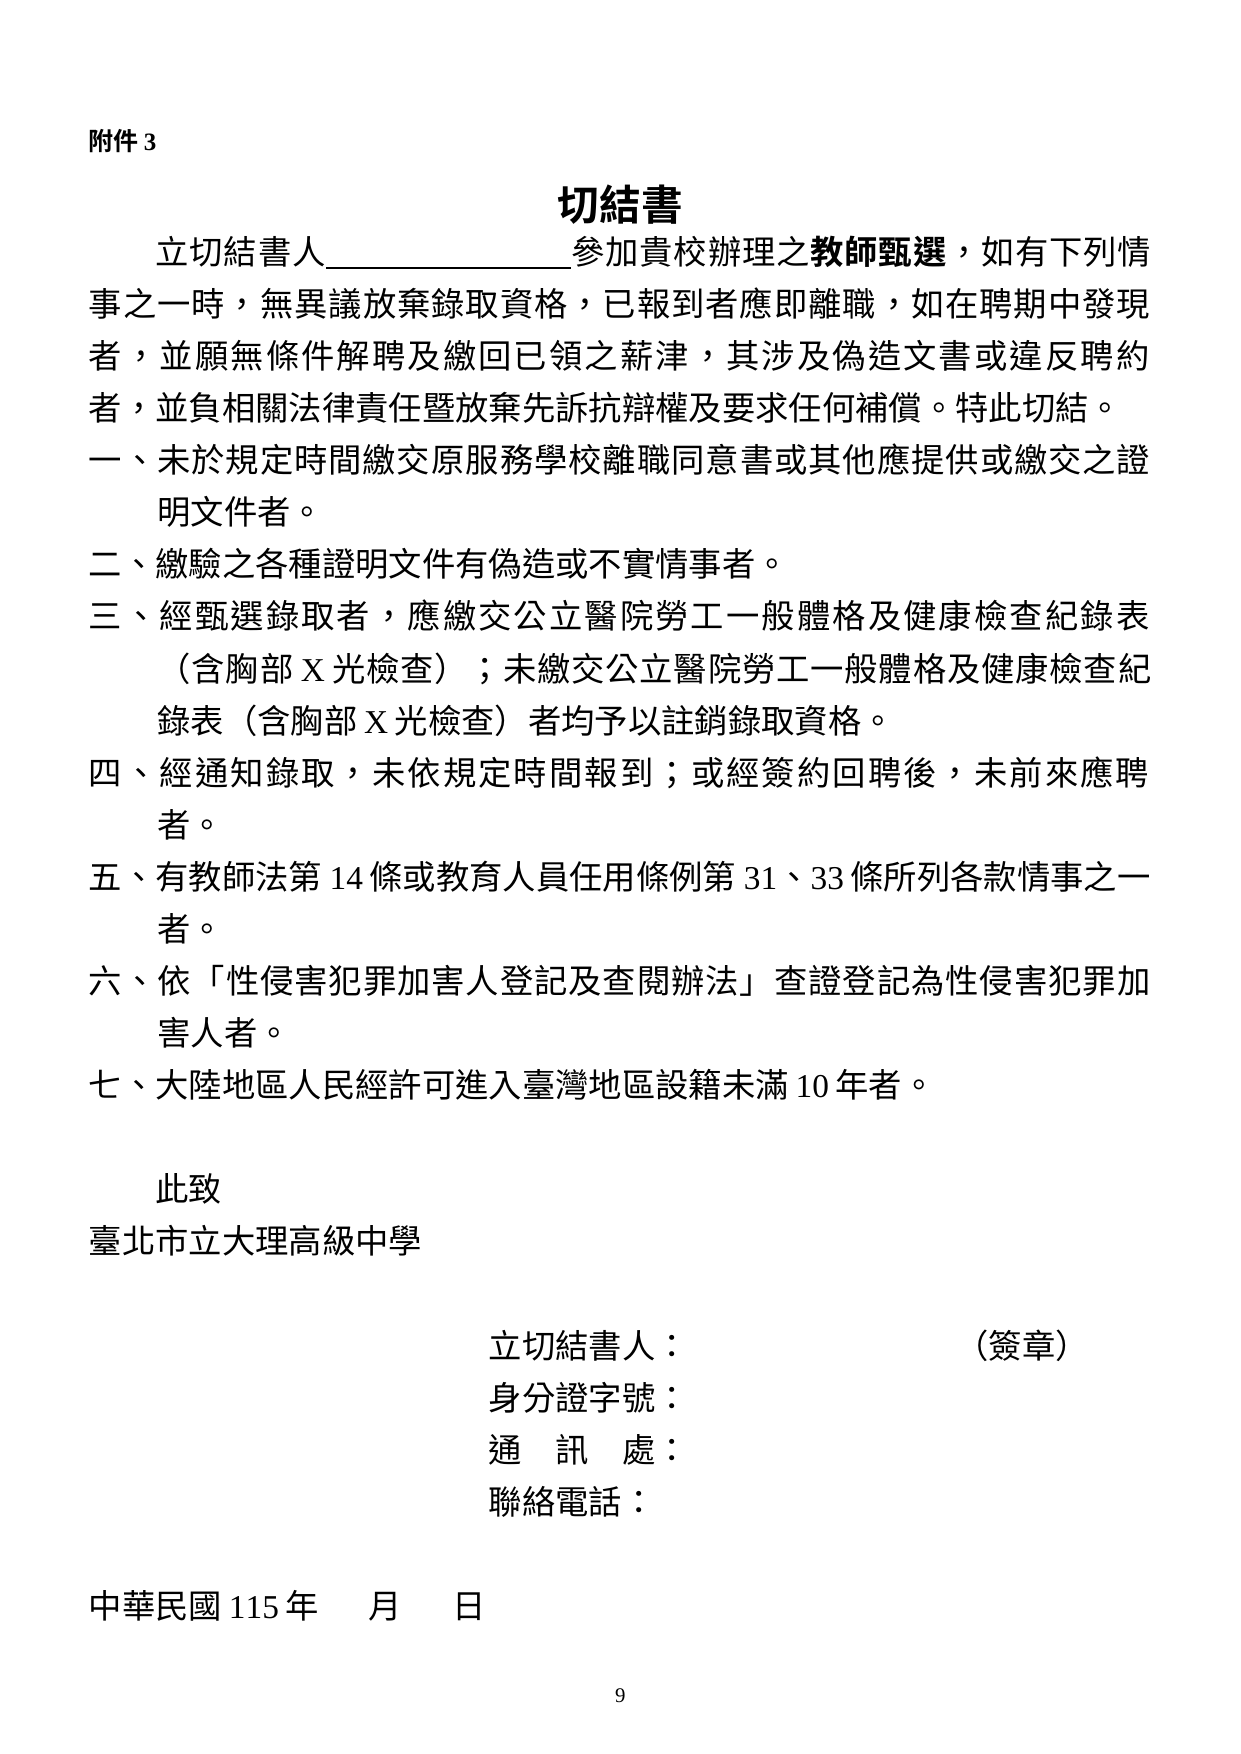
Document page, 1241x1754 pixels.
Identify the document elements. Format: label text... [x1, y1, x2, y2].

text 六、依「性侵害犯罪加害人登記及查閱辦法」查證登記為性侵害犯罪加害人者。 [89, 952, 1152, 1056]
text 身分證字號： [489, 1368, 1152, 1421]
text 此致 [89, 1160, 1152, 1212]
text 附件3 [89, 98, 1152, 160]
text 中華民國115年 月 日 [89, 1577, 1152, 1629]
text 三、經甄選錄取者，應繳交公立醫院勞工一般體格及健康檢查紀錄表（含胸部X光檢查）；未繳交公立醫院勞工一般體格及健康檢查紀錄表（含胸部X光檢查）者均予以註銷錄取資格。 [89, 587, 1152, 743]
text 立切結書人： （簽章） [489, 1316, 1152, 1368]
text 通 訊 處： [489, 1421, 1152, 1473]
text 臺北市立大理高級中學 [89, 1212, 1152, 1264]
text 一、未於規定時間繳交原服務學校離職同意書或其他應提供或繳交之證明文件者。 [89, 431, 1152, 535]
text 聯絡電話： [489, 1473, 1152, 1525]
text 七、大陸地區人民經許可進入臺灣地區設籍未滿10年者。 [89, 1056, 1152, 1108]
text 四、經通知錄取，未依規定時間報到；或經簽約回聘後，未前來應聘者。 [89, 743, 1152, 848]
text 二、繳驗之各種證明文件有偽造或不實情事者。 [89, 535, 1152, 587]
text 立切結書人 參加貴校辦理之教師甄選，如有下列情事之一時，無異議放棄錄取資格，已報到者應即離職，如在聘期中發現者，並願無條件解聘及繳回已領之薪津，其涉及偽造文書或違反聘約者，並負相關法律責任暨放棄先訴抗辯權及要求任何補償。特此切結。 [89, 223, 1152, 431]
text 五、有教師法第14條或教育人員任用條例第31、33條所列各款情事之一者。 [89, 848, 1152, 952]
text 切結書 [89, 160, 1152, 223]
